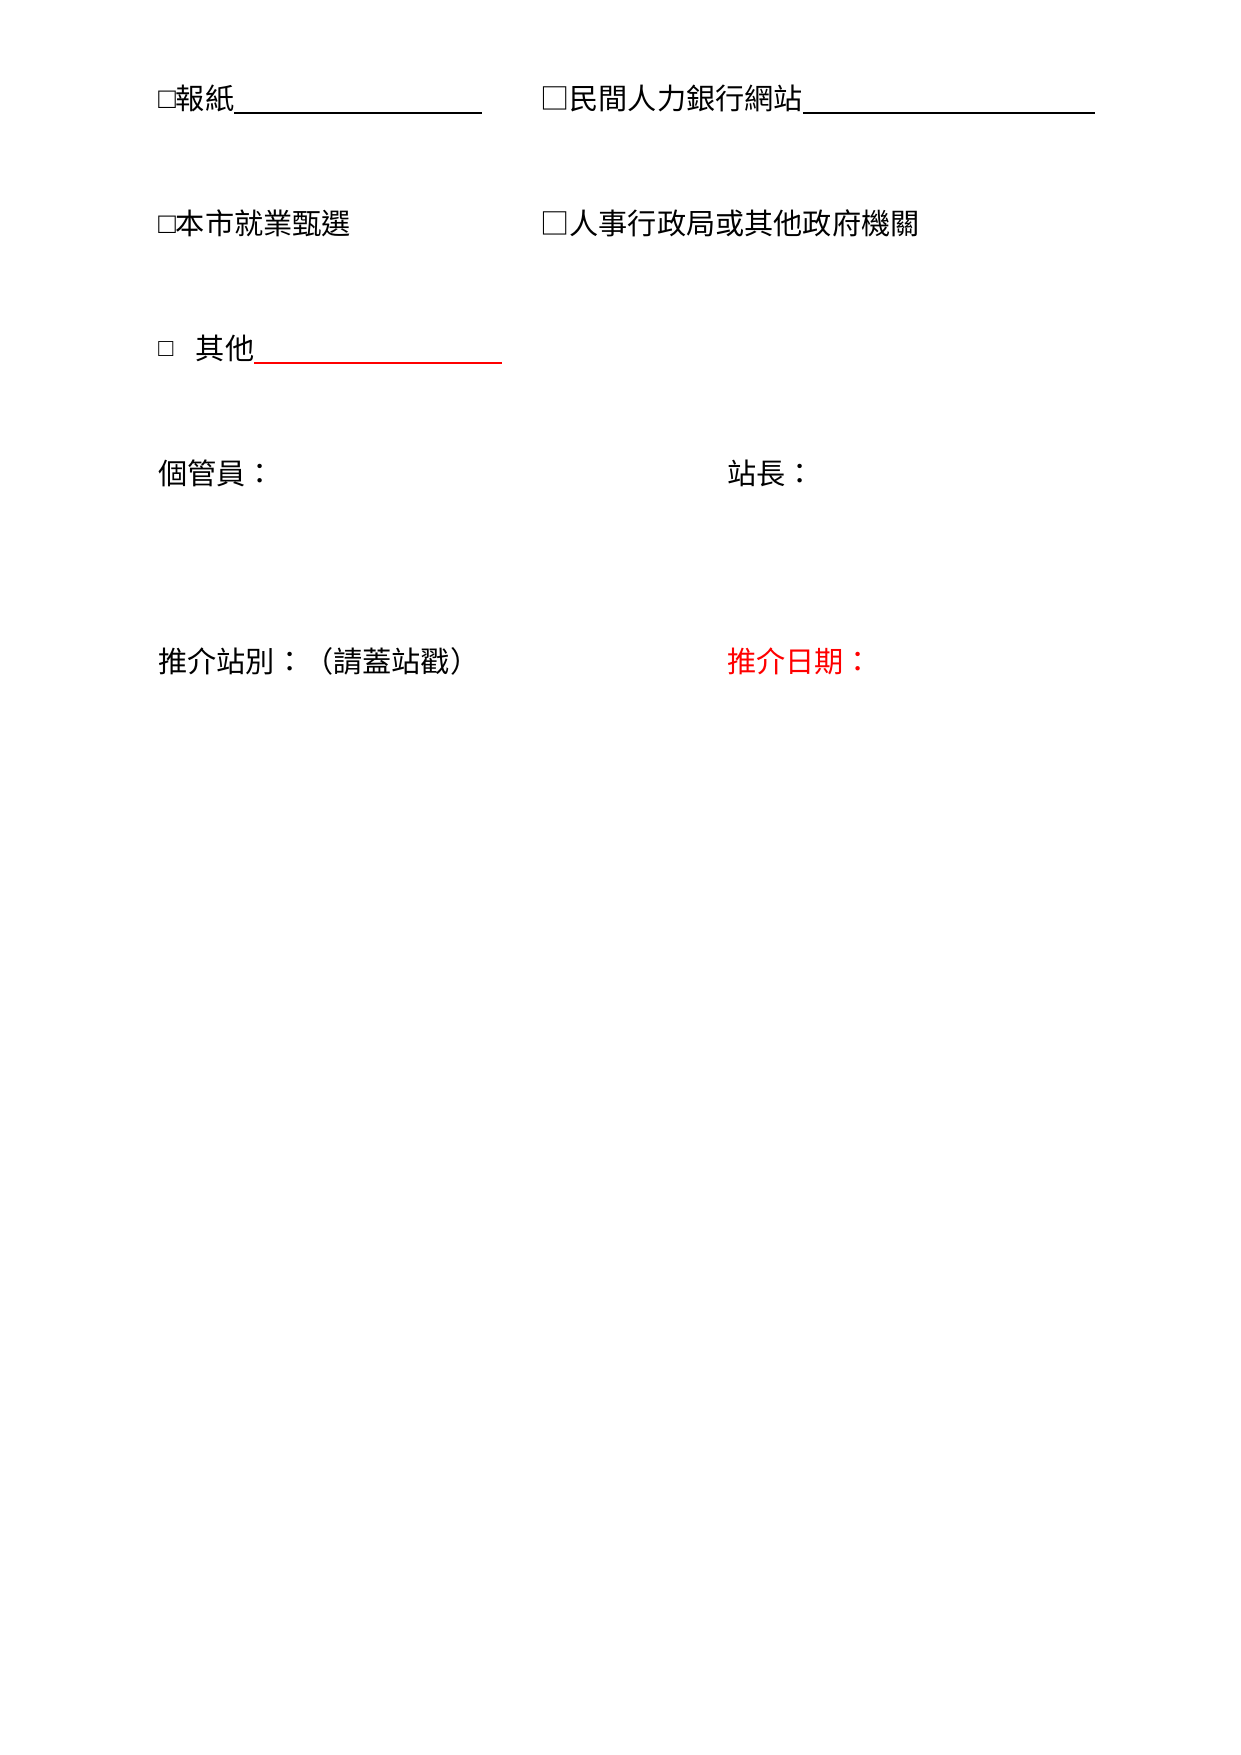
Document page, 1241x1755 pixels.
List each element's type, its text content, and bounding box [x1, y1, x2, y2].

text 個管員： 站長： [158, 430, 1140, 493]
text □報紙 □民間人力銀行網站 [158, 55, 1140, 118]
text □本市就業甄選 □人事行政局或其他政府機關 [158, 180, 1140, 243]
list 其他 [158, 305, 1140, 368]
text 推介站別：（請蓋站戳） 推介日期： [158, 618, 1140, 680]
